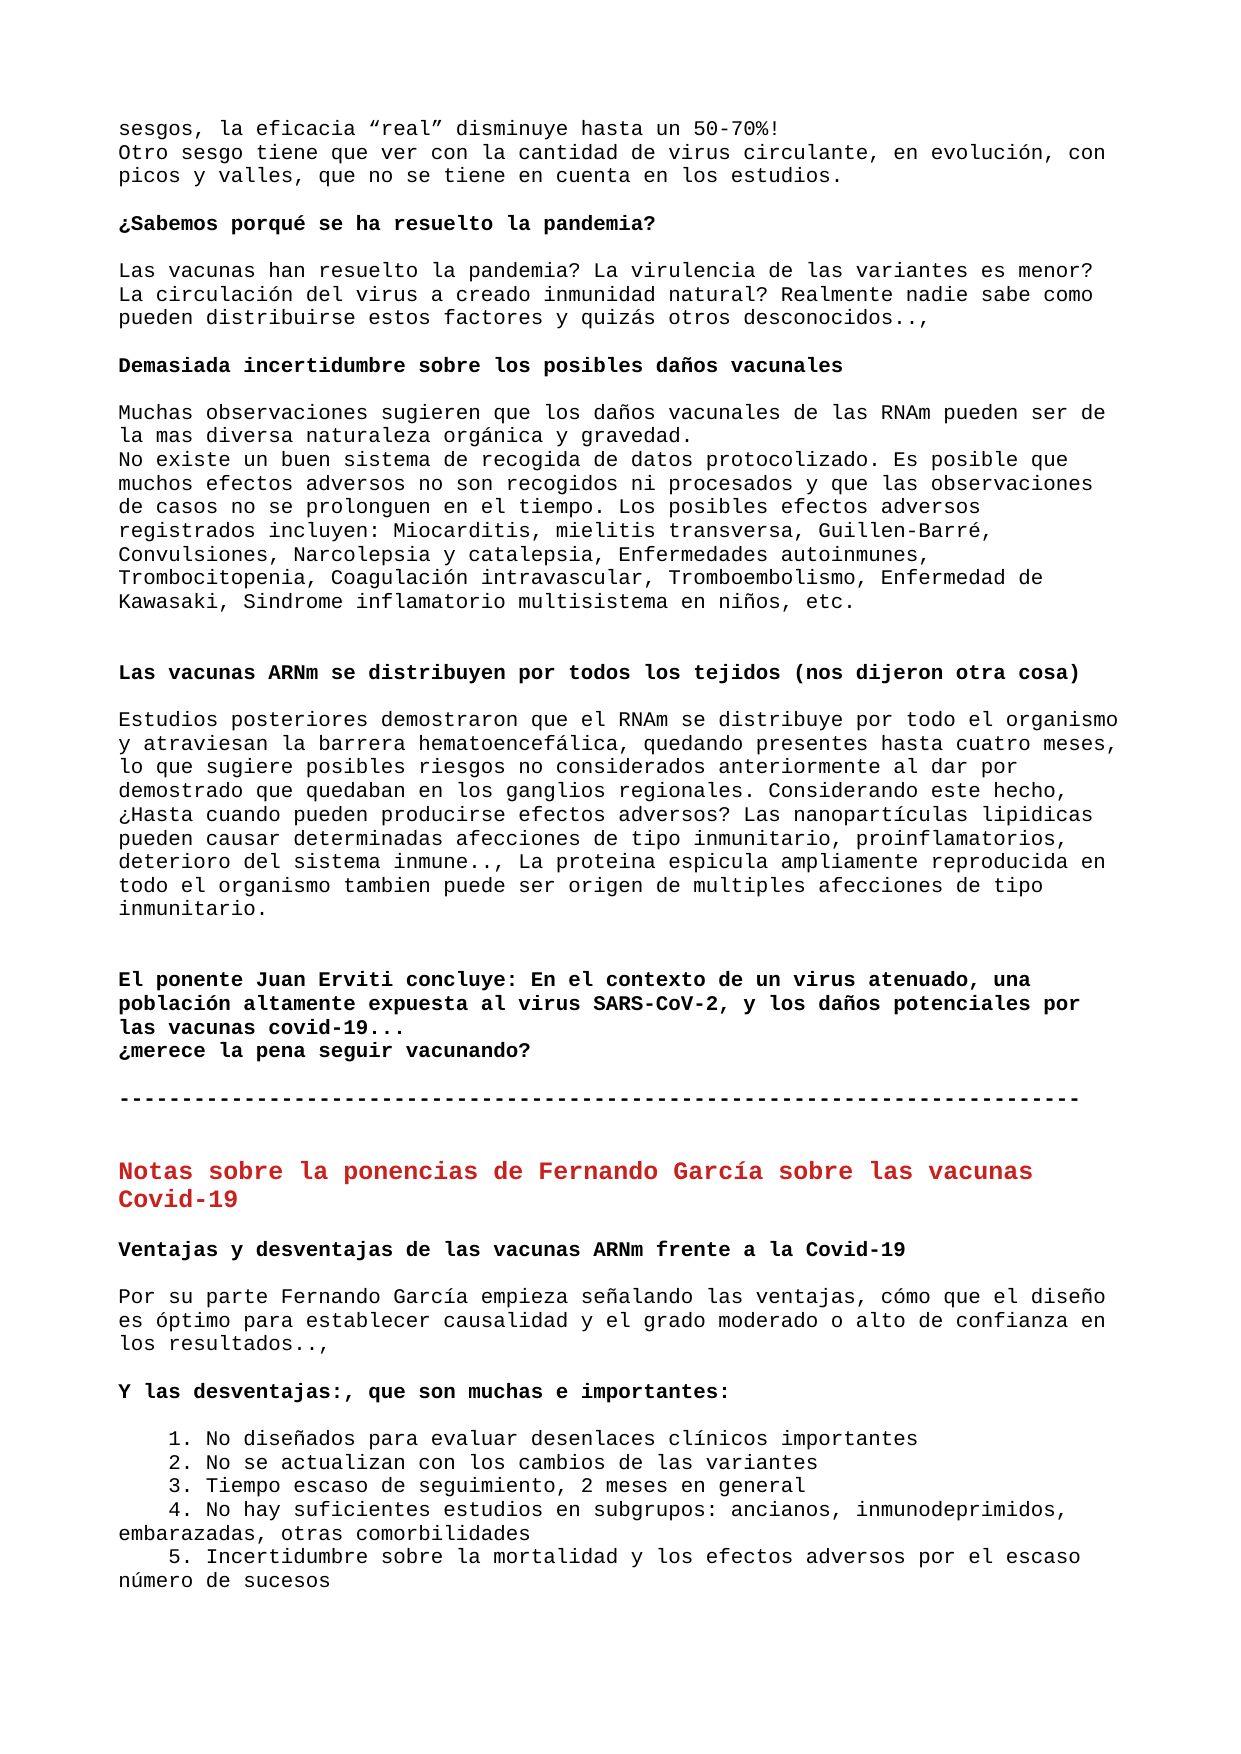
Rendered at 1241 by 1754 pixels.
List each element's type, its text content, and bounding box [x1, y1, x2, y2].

text 4. No hay suficientes estudios en subgrupos: ancianos, inmunodeprimidos, embarazadas, otras comorbilidades [118, 1499, 1122, 1546]
text Las vacunas han resuelto la pandemia? La virulencia de las variantes es menor? La circulación del virus a creado inmunidad natural? Realmente nadie sabe como pueden distribuirse estos factores y quizás otros desconocidos.., [118, 260, 1122, 331]
text Otro sesgo tiene que ver con la cantidad de virus circulante, en evolución, con picos y valles, que no se tiene en cuenta en los estudios. [118, 142, 1122, 189]
text Las vacunas ARNm se distribuyen por todos los tejidos (nos dijeron otra cosa) [118, 662, 1122, 686]
text ¿merece la pena seguir vacunando? [118, 1040, 1122, 1064]
text Muchas observaciones sugieren que los daños vacunales de las RNAm pueden ser de la mas diversa naturaleza orgánica y gravedad. [118, 402, 1122, 449]
text ----------------------------------------------------------------------------- [118, 1088, 1122, 1111]
text sesgos, la eficacia “real” disminuye hasta un 50-70%! [118, 118, 1122, 142]
text ¿Sabemos porqué se ha resuelto la pandemia? [118, 213, 1122, 236]
text No existe un buen sistema de recogida de datos protocolizado. Es posible que muchos efectos adversos no son recogidos ni procesados y que las observaciones de casos no se prolonguen en el tiempo. Los posibles efectos adversos registrados incluyen: Miocarditis, mielitis transversa, Guillen-Barré, Convulsiones, Narcolepsia y catalepsia, Enfermedades autoinmunes, Trombocitopenia, Coagulación intravascular, Tromboembolismo, Enfermedad de Kawasaki, Sindrome inflamatorio multisistema en niños, etc. [118, 449, 1122, 615]
text 1. No diseñados para evaluar desenlaces clínicos importantes [118, 1428, 1122, 1452]
text Notas sobre la ponencias de Fernando García sobre las vacunas Covid-19 [118, 1158, 1122, 1215]
text 5. Incertidumbre sobre la mortalidad y los efectos adversos por el escaso número de sucesos [118, 1546, 1122, 1593]
text Demasiada incertidumbre sobre los posibles daños vacunales [118, 354, 1122, 378]
text Estudios posteriores demostraron que el RNAm se distribuye por todo el organismo y atraviesan la barrera hematoencefálica, quedando presentes hasta cuatro meses, lo que sugiere posibles riesgos no considerados anteriormente al dar por demostrado que quedaban en los ganglios regionales. Considerando este hecho, ¿Hasta cuando pueden producirse efectos adversos? Las nanopartículas lipidicas pueden causar determinadas afecciones de tipo inmunitario, proinflamatorios, deterioro del sistema inmune.., La proteina espicula ampliamente reproducida en todo el organismo tambien puede ser origen de multiples afecciones de tipo inmunitario. [118, 709, 1122, 922]
text Ventajas y desventajas de las vacunas ARNm frente a la Covid-19 [118, 1239, 1122, 1262]
text Y las desventajas:, que son muchas e importantes: [118, 1381, 1122, 1404]
text Por su parte Fernando García empieza señalando las ventajas, cómo que el diseño es óptimo para establecer causalidad y el grado moderado o alto de confianza en los resultados.., [118, 1286, 1122, 1357]
text 3. Tiempo escaso de seguimiento, 2 meses en general [118, 1475, 1122, 1499]
text El ponente Juan Erviti concluye: En el contexto de un virus atenuado, una población altamente expuesta al virus SARS-CoV-2, y los daños potenciales por las vacunas covid-19... [118, 969, 1122, 1040]
text 2. No se actualizan con los cambios de las variantes [118, 1452, 1122, 1475]
